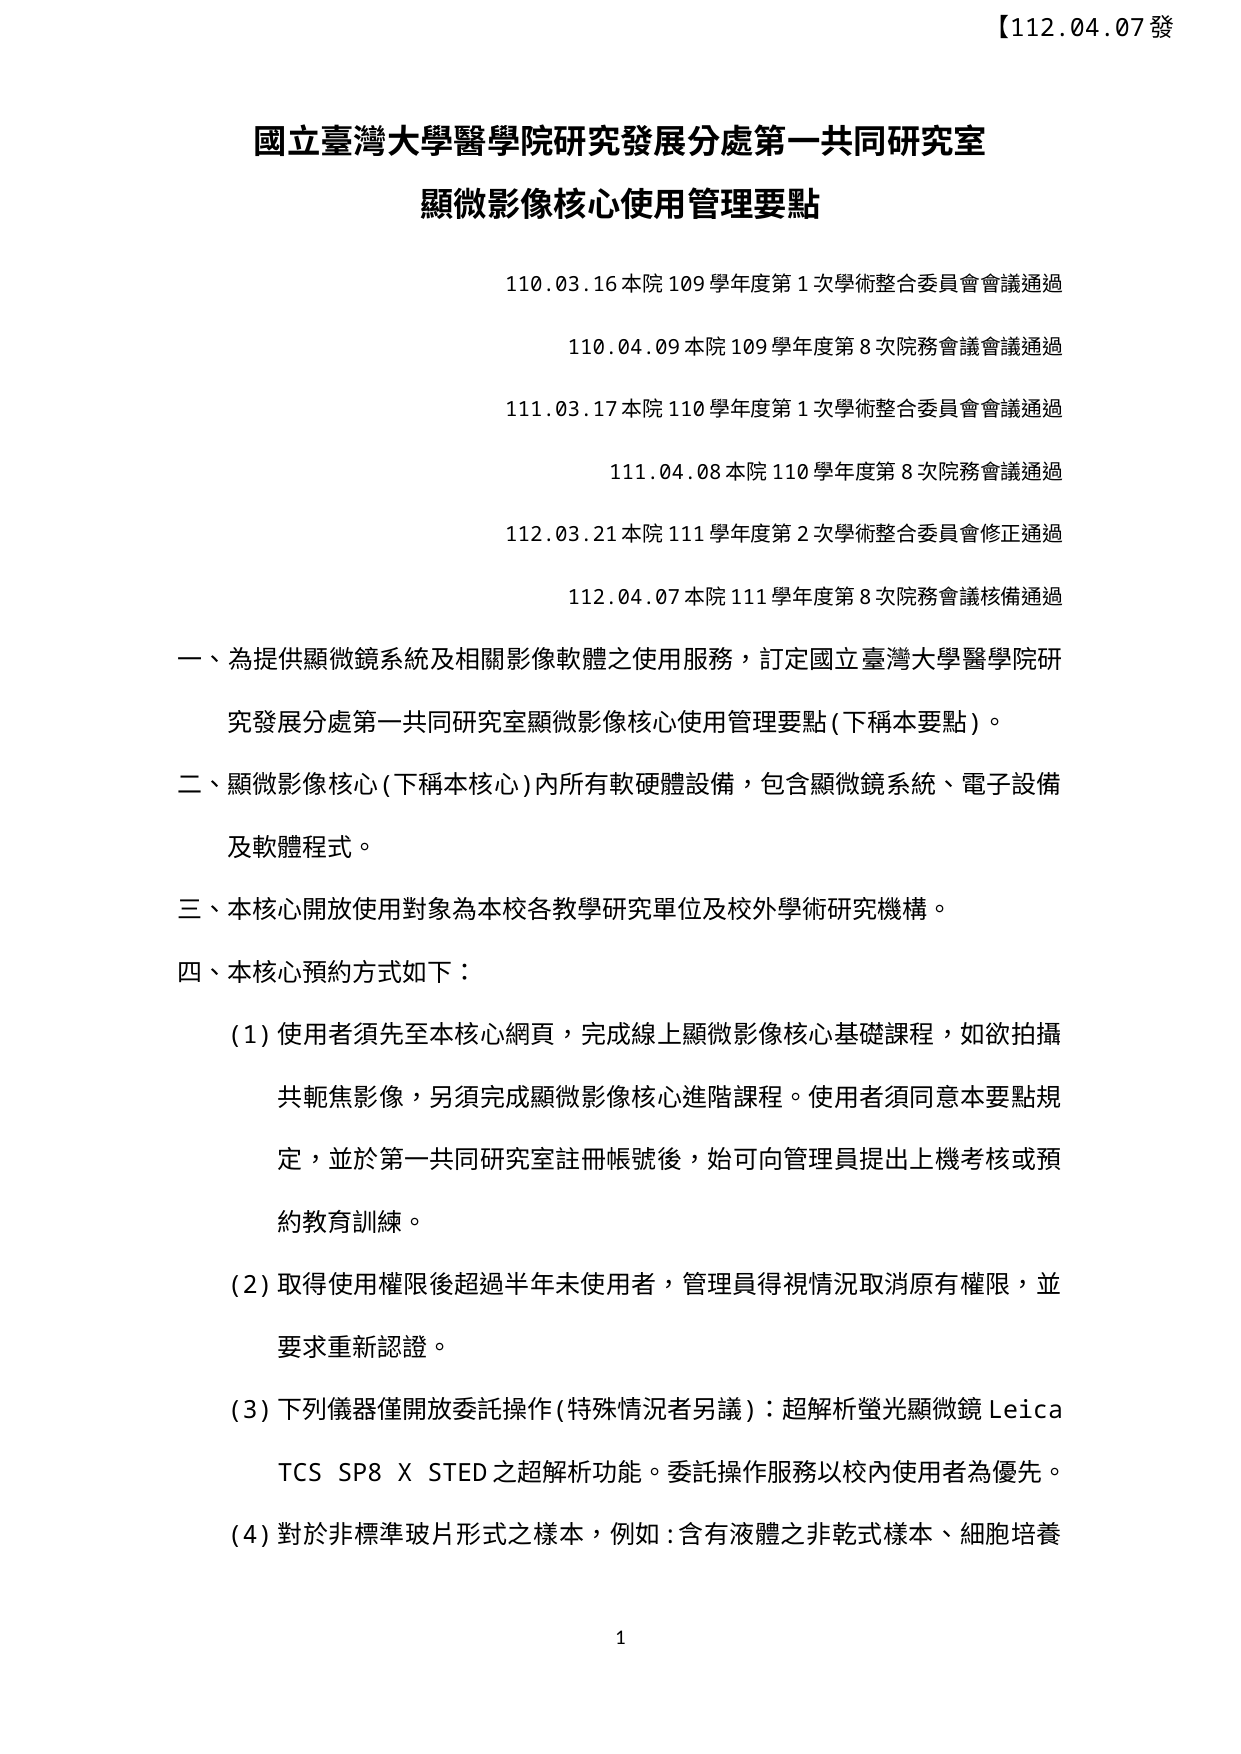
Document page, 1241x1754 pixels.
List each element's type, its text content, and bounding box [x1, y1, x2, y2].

text 111.03.17本院110學年度第1次學術整合委員會會議通過 [177, 366, 1063, 429]
list 對於非標準玻片形式之樣本，例如:含有液體之非乾式樣本、細胞培養 [227, 1491, 1063, 1554]
text 112.04.07本院111學年度第8次院務會議核備通過 [177, 554, 1063, 616]
text 四、本核心預約方式如下： [177, 929, 1063, 991]
text 二、顯微影像核心(下稱本核心)內所有軟硬體設備，包含顯微鏡系統、電子設備及軟體程式。 [177, 741, 1063, 866]
text 110.04.09本院109學年度第8次院務會議會議通過 [177, 304, 1063, 366]
text 【112.04.07發布】 [951, 7, 1174, 42]
list 使用者須先至本核心網頁，完成線上顯微影像核心基礎課程，如欲拍攝共軛焦影像，另須完成顯微影像核心進階課程。使用者須同意本要點規定，並於第一共同研究室註冊帳號後，始可向管理員提出上機考核或預約教育訓練。 [227, 991, 1063, 1241]
text 顯微影像核心使用管理要點 [177, 160, 1063, 222]
text 一、為提供顯微鏡系統及相關影像軟體之使用服務，訂定國立臺灣大學醫學院研究發展分處第一共同研究室顯微影像核心使用管理要點(下稱本要點)。 [177, 616, 1063, 741]
list 取得使用權限後超過半年未使用者，管理員得視情況取消原有權限，並要求重新認證。 [227, 1241, 1063, 1366]
text [936, 0, 1189, 49]
list 下列儀器僅開放委託操作(特殊情況者另議)：超解析螢光顯微鏡Leica TCS SP8 X STED之超解析功能。委託操作服務以校內使用者為優先。 [227, 1366, 1063, 1491]
text 111.04.08本院110學年度第8次院務會議通過 [177, 429, 1063, 491]
text 112.03.21本院111學年度第2次學術整合委員會修正通過 [177, 491, 1063, 554]
text 110.03.16本院109學年度第1次學術整合委員會會議通過 [177, 241, 1063, 304]
text 三、本核心開放使用對象為本校各教學研究單位及校外學術研究機構。 [177, 866, 1063, 929]
text 國立臺灣大學醫學院研究發展分處第一共同研究室 [177, 97, 1063, 160]
